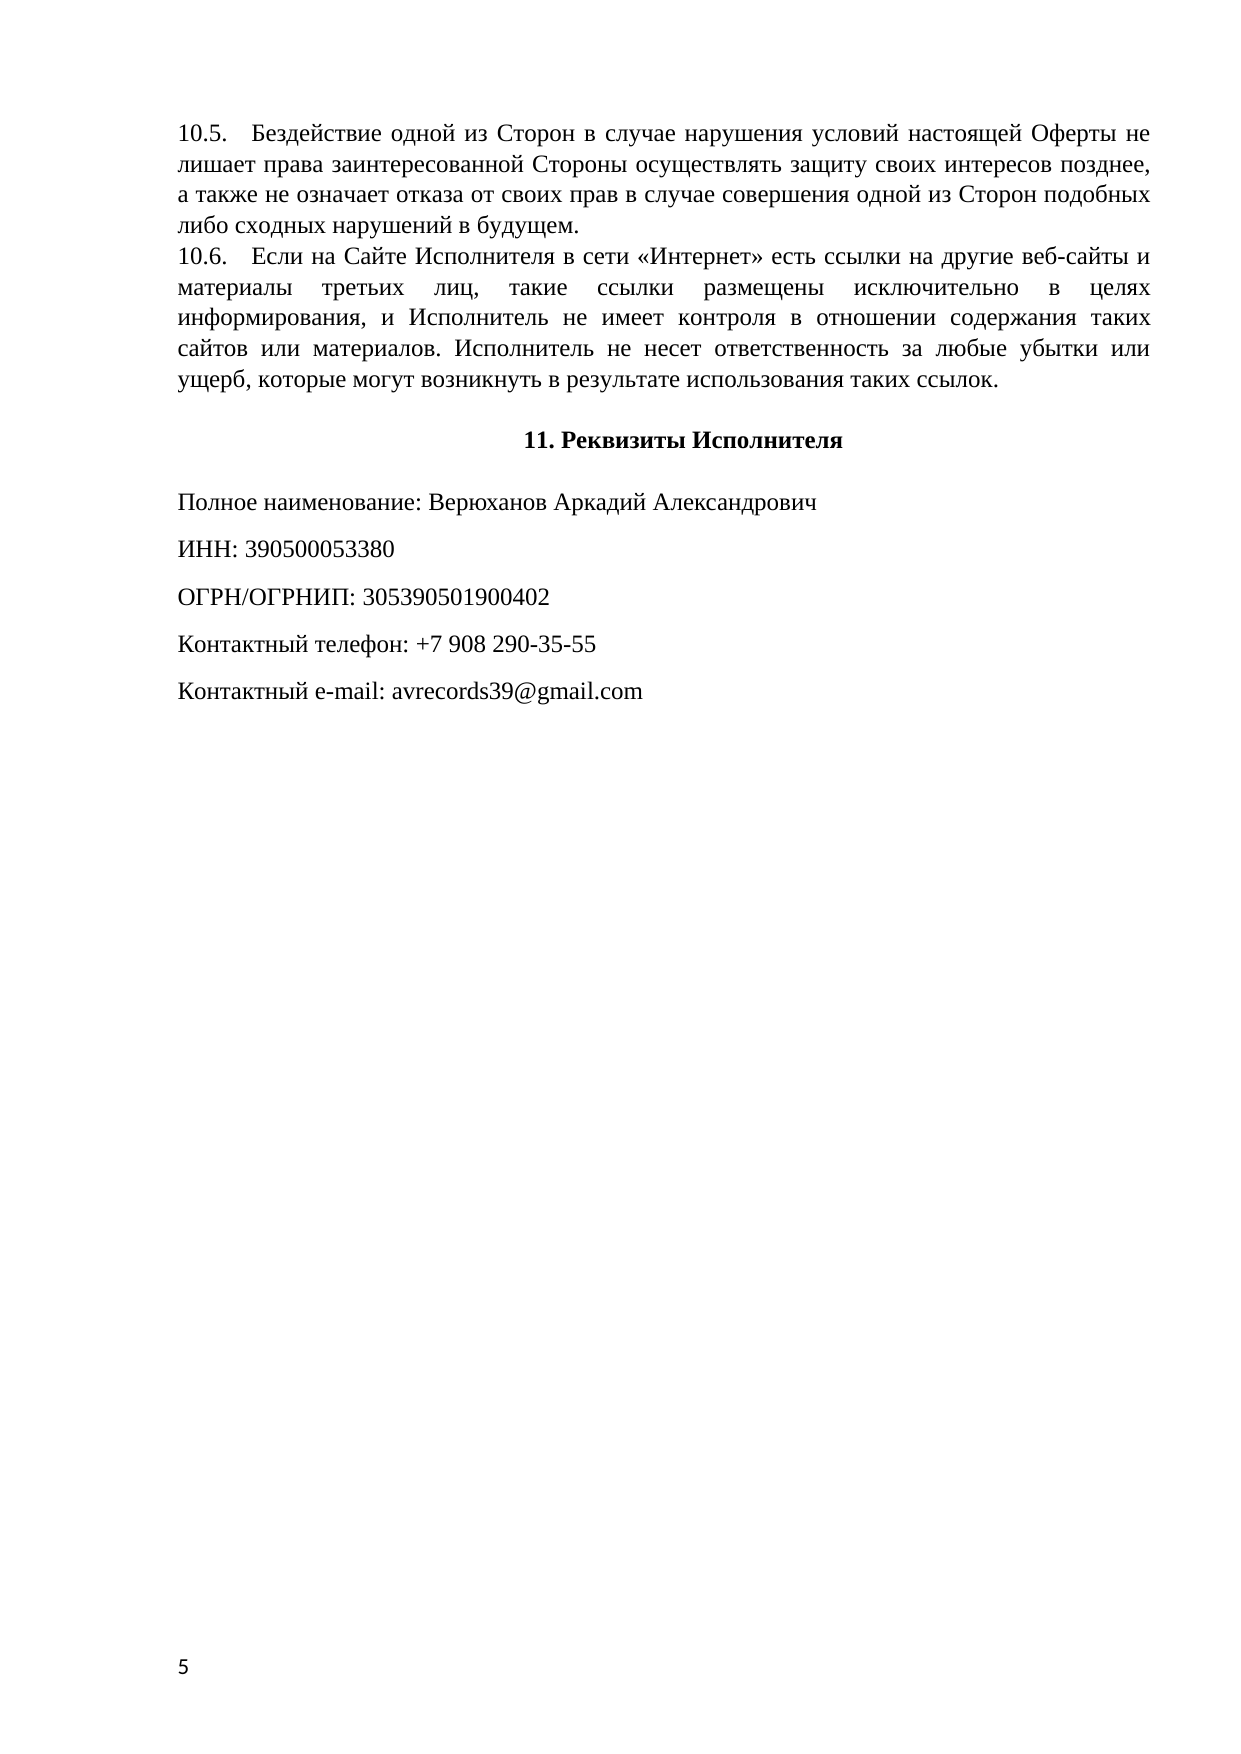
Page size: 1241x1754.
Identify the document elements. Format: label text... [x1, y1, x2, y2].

text Полное наименование: Верюханов Аркадий Александрович [177, 487, 1152, 516]
list Бездействие одной из Сторон в случае нарушения условий настоящей Оферты не лишает права заинтересованной Стороны осуществлять защиту своих интересов позднее, а также не означает отказа от своих прав в случае совершения одной из Сторон подобных либо сходных нарушений в будущем. [177, 118, 1152, 239]
list Если на Сайте Исполнителя в сети «Интернет» есть ссылки на другие веб-сайты и материалы третьих лиц, такие ссылки размещены исключительно в целях информирования, и Исполнитель не имеет контроля в отношении содержания таких сайтов или материалов. Исполнитель не несет ответственность за любые убытки или ущерб, которые могут возникнуть в результате использования таких ссылок. [177, 241, 1152, 393]
list Реквизиты Исполнителя [215, 425, 1152, 454]
text ИНН: 390500053380 [177, 534, 1152, 563]
text ОГРН/ОГРНИП: 305390501900402 [177, 582, 1152, 610]
text Контактный телефон: +7 908 290-35-55 [177, 629, 1152, 658]
text Контактный e-mail: avrecords39@gmail.com [177, 676, 1152, 705]
